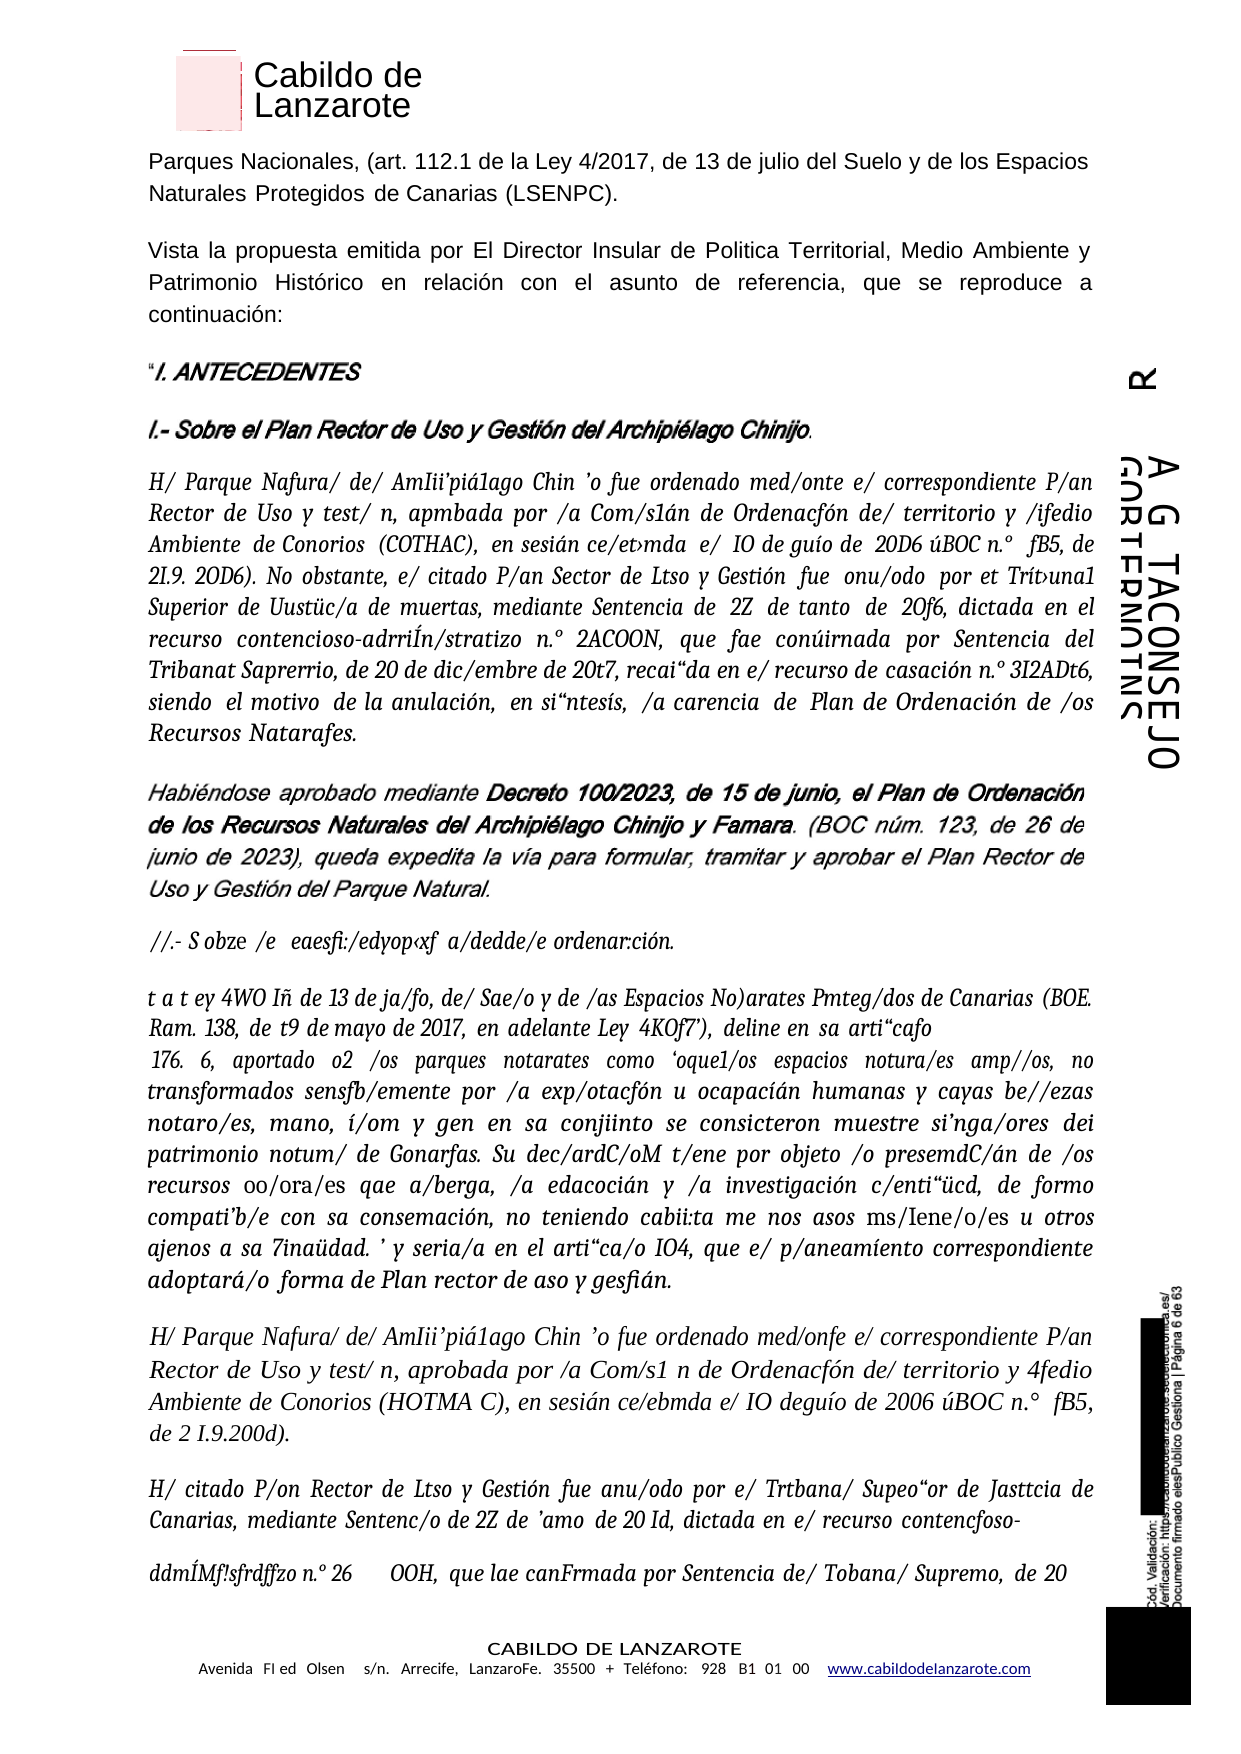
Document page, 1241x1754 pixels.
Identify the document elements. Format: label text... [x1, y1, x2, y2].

text H/ citado P/on Rector de Ltso y Gestión fue anu/odo por e/ Trtbana/ Supeo“or de Jasttcia de Canarias, mediante Sentenc/o de 2Z de ’amo de 20 Id, dictada en e/ recurso contencfoso- [148, 1474, 1094, 1536]
picture [148, 419, 812, 443]
text H/ Parque Nafura/ de/ AmIii’piá1ago Chin ’o fue ordenado med/onte e/ correspondiente P/an Rector de Uso y test/ n, apmbada por /a Com/s1án de Ordenacfón de/ territorio y /ifedio Ambiente de Conorios (COTHAC), en sesián ce/et›mda e/ IO de guío de 20D6 úBOC n.° fB5, de 2I.9. 2OD6). No obstante, e/ citado P/an Sector de Ltso y Gestión fue onu/odo por et Trít›una1 Superior de Uustüc/a de muertas, mediante Sentencia de 2Z de tanto de 2Of6, dictada en el recurso contencioso-adrriÍn/stratizo n.° 2ACOON, que fae conúirnada por Sentencia del Tribanat Saprerrio, de 20 de dic/embre de 20t7, recai“da en e/ recurso de casación n.° 3I2ADt6, siendo el motivo de la anulación, en si“ntesís, /a carencia de Plan de Ordenación de /os Recursos Natarafes. [148, 466, 1095, 748]
text A G TACONSEJO GOBIERNOINS [1121, 455, 1186, 995]
text Parques Nacionales, (art. 112.1 de la Ley 4/2017, de 13 de julio del Suelo y de los Espacios Naturales Protegidos de Canarias (LSENPC). [148, 148, 1090, 206]
picture [1106, 1286, 1191, 1705]
text 176. 6, aportado o2 /os parques notarates como ‘oque1/os espacios notura/es amp//os, no transformados sensfb/emente por /a exp/otacfón u ocapacíán humanas y cayas be//ezas notaro/es, mano, í/om y gen en sa conjiinto se consicteron muestre si’nga/ores dei patrimonio notum/ de Gonarfas. Su dec/ardC/oM t/ene por objeto /o presemdC/án de /os recursos oo/ora/es qae a/berga, /a edacocián y /a investigación c/enti“ücd, de formo compati’b/e con sa consemación, no teniendo cabii:ta me nos asos ms/Iene/o/es u otros ajenos a sa 7inaüdad. ’ y seria/a en el arti“ca/o IO4, que e/ p/aneamíento correspondiente adoptará/o forma de Plan rector de aso y gesfián. [147, 1044, 1094, 1295]
text //.- S obze /e eaesfi:/edyop‹xf a/dedde/e ordenar:ción. [149, 804, 1121, 956]
text Vista la propuesta emitida por El Director Insular de Politica Territorial, Medio Ambiente y Patrimonio Histórico en relación con el asunto de referencia, que se reproduce a continuación: [148, 237, 1092, 327]
text [1186, 804, 1203, 956]
picture [146, 782, 1085, 901]
picture [1129, 368, 1156, 389]
picture [148, 362, 362, 381]
text t a t ey 4WO Iñ de 13 de ja/fo, de/ Sae/o y de /as Espacios No)arates Pmteg/dos de Canarias (BOE. Ram. 138, de t9 de mayo de 2017, en adelante Ley 4KOf7’), deline en sa arti“cafo [147, 983, 1092, 1043]
text H/ Parque Nafura/ de/ AmIii’piá1ago Chin ’o fue ordenado med/onfe e/ correspondiente P/an Rector de Uso y test/ n, aprobada por /a Com/s1 n de Ordenacfón de/ territorio y 4fedio Ambiente de Conorios (HOTMA C), en sesián ce/ebmda e/ IO deguío de 2006 úBOC n.° fB5, de 2 I.9.200d). [149, 1320, 1094, 1446]
